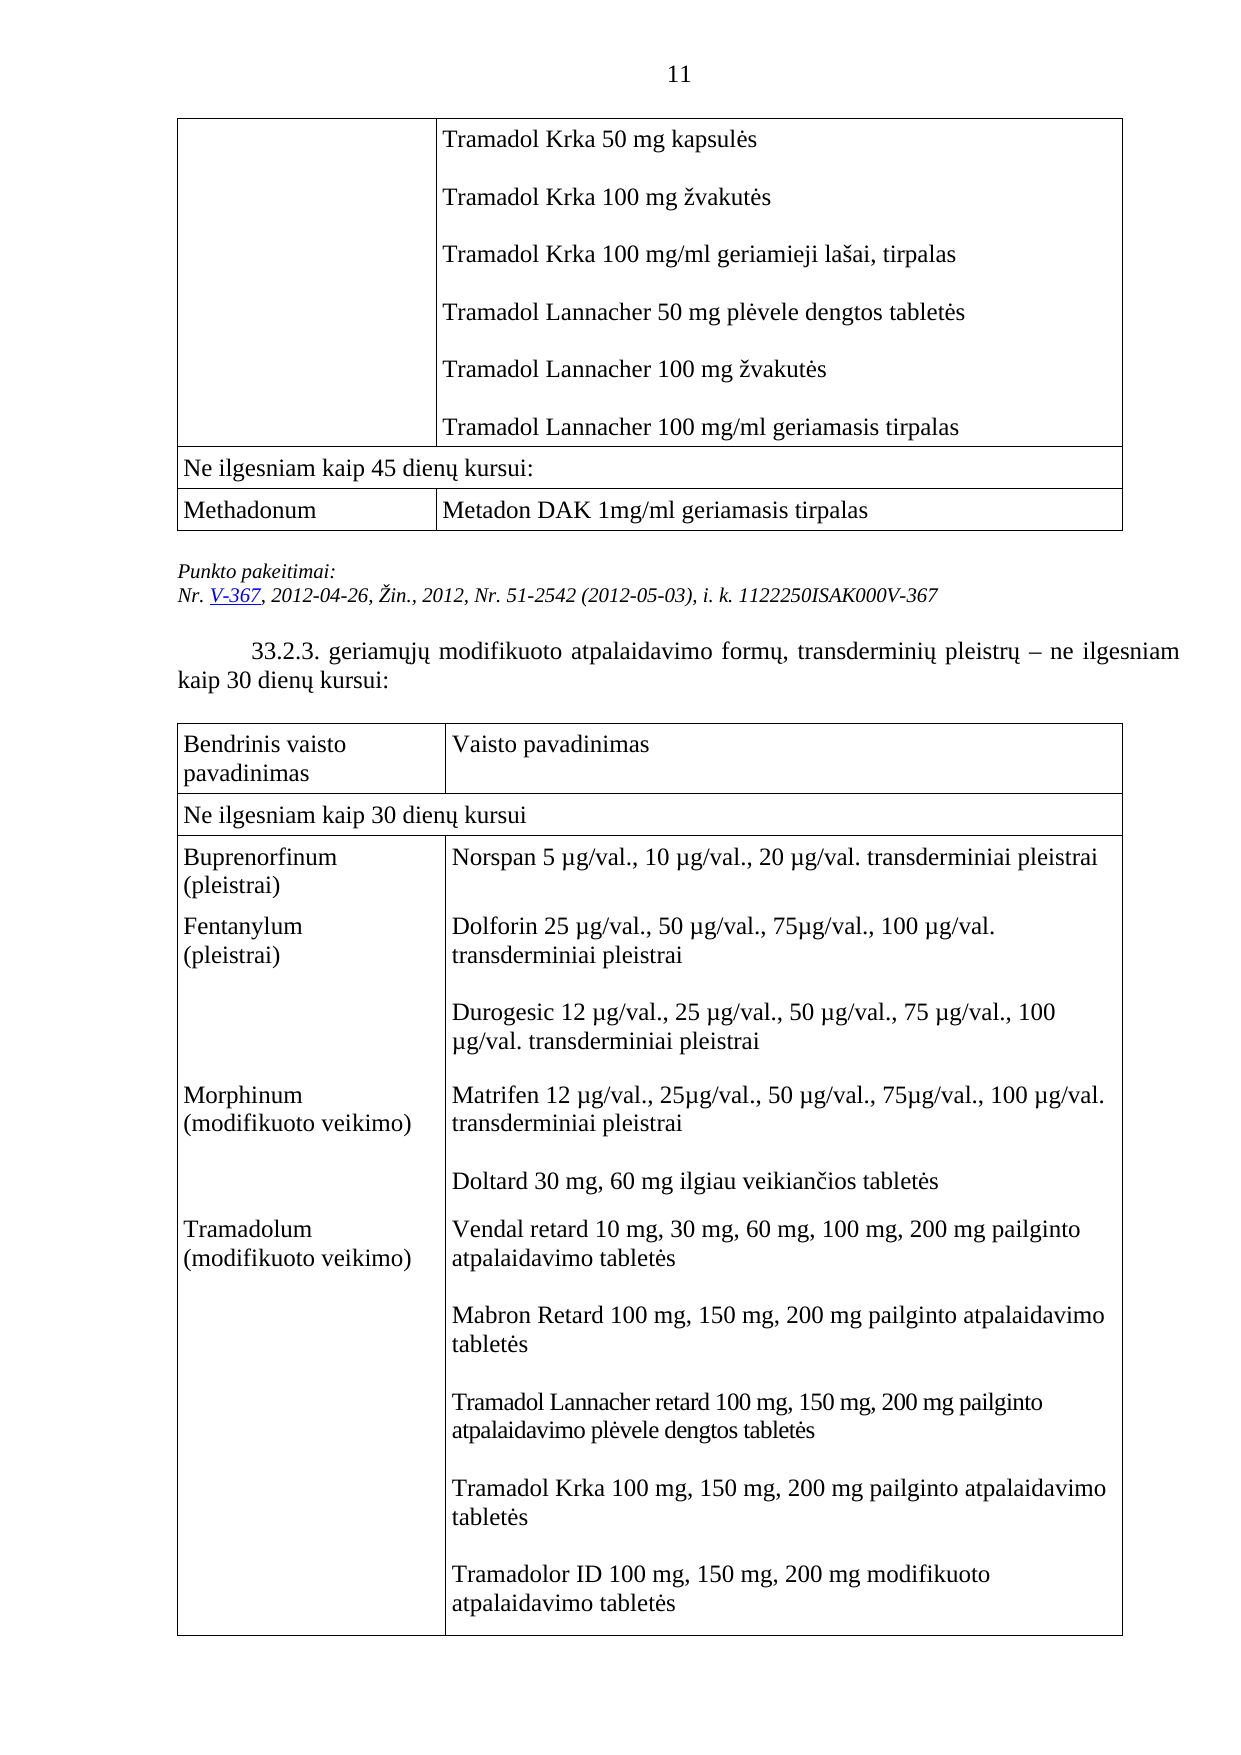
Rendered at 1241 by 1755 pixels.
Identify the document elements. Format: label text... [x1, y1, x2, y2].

table_cell Tramadol Krka 50 mg kapsulės Tramadol Krka 100 mg žvakutės Tramadol Krka 100 mg/ml geriamieji lašai, tirpalas Tramadol Lannacher 50 mg plėvele dengtos tabletės Tramadol Lannacher 100 mg žvakutės Tramadol Lannacher 100 mg/ml geriamasis tirpalas [437, 119, 1122, 446]
table_cell Norspan 5 µg/val., 10 µg/val., 20 µg/val. transderminiai pleistrai [446, 836, 1122, 905]
table_cell Vendal retard 10 mg, 30 mg, 60 mg, 100 mg, 200 mg pailginto atpalaidavimo tabletės Mabron Retard 100 mg, 150 mg, 200 mg pailginto atpalaidavimo tabletės Tramadol Lannacher retard 100 mg, 150 mg, 200 mg pailginto atpalaidavimo plėvele dengtos tabletės Tramadol Krka 100 mg, 150 mg, 200 mg pailginto atpalaidavimo tabletės Tramadolor ID 100 mg, 150 mg, 200 mg modifikuoto atpalaidavimo tabletės [446, 1208, 1122, 1635]
text 33.2.3. geriamųjų modifikuoto atpalaidavimo formų, transderminių pleistrų – ne ilgesniam kaip 30 dienų kursui: [177, 636, 1181, 694]
table_cell Ne ilgesniam kaip 30 dienų kursui [178, 794, 1033, 834]
table_cell Matrifen 12 µg/val., 25µg/val., 50 µg/val., 75µg/val., 100 µg/val. transderminiai pleistrai Doltard 30 mg, 60 mg ilgiau veikiančios tabletės [446, 1074, 1122, 1208]
table_cell Metadon DAK 1mg/ml geriamasis tirpalas [437, 489, 1122, 529]
table_cell Fentanylum (pleistrai) [178, 905, 445, 1074]
table_cell [1059, 447, 1122, 488]
table_cell Ne ilgesniam kaip 45 dienų kursui: [178, 447, 1058, 488]
table_header Bendrinis vaisto pavadinimas [178, 724, 445, 793]
table_header Vaisto pavadinimas [446, 724, 1122, 793]
table_cell [1034, 794, 1122, 834]
text Nr. V-367, 2012-04-26, Žin., 2012, Nr. 51-2542 (2012-05-03), i. k. 1122250ISAK000V-367 [177, 583, 1181, 607]
table_cell Buprenorfinum (pleistrai) [178, 836, 445, 905]
text Punkto pakeitimai: [177, 559, 1181, 583]
table_cell [178, 119, 436, 446]
table_cell Methadonum [178, 489, 436, 529]
table_cell Morphinum (modifikuoto veikimo) [178, 1074, 445, 1208]
table_cell Tramadolum (modifikuoto veikimo) [178, 1208, 445, 1635]
table_cell Dolforin 25 µg/val., 50 µg/val., 75µg/val., 100 µg/val. transderminiai pleistrai Durogesic 12 µg/val., 25 µg/val., 50 µg/val., 75 µg/val., 100 µg/val. transderminiai pleistrai [446, 905, 1122, 1074]
